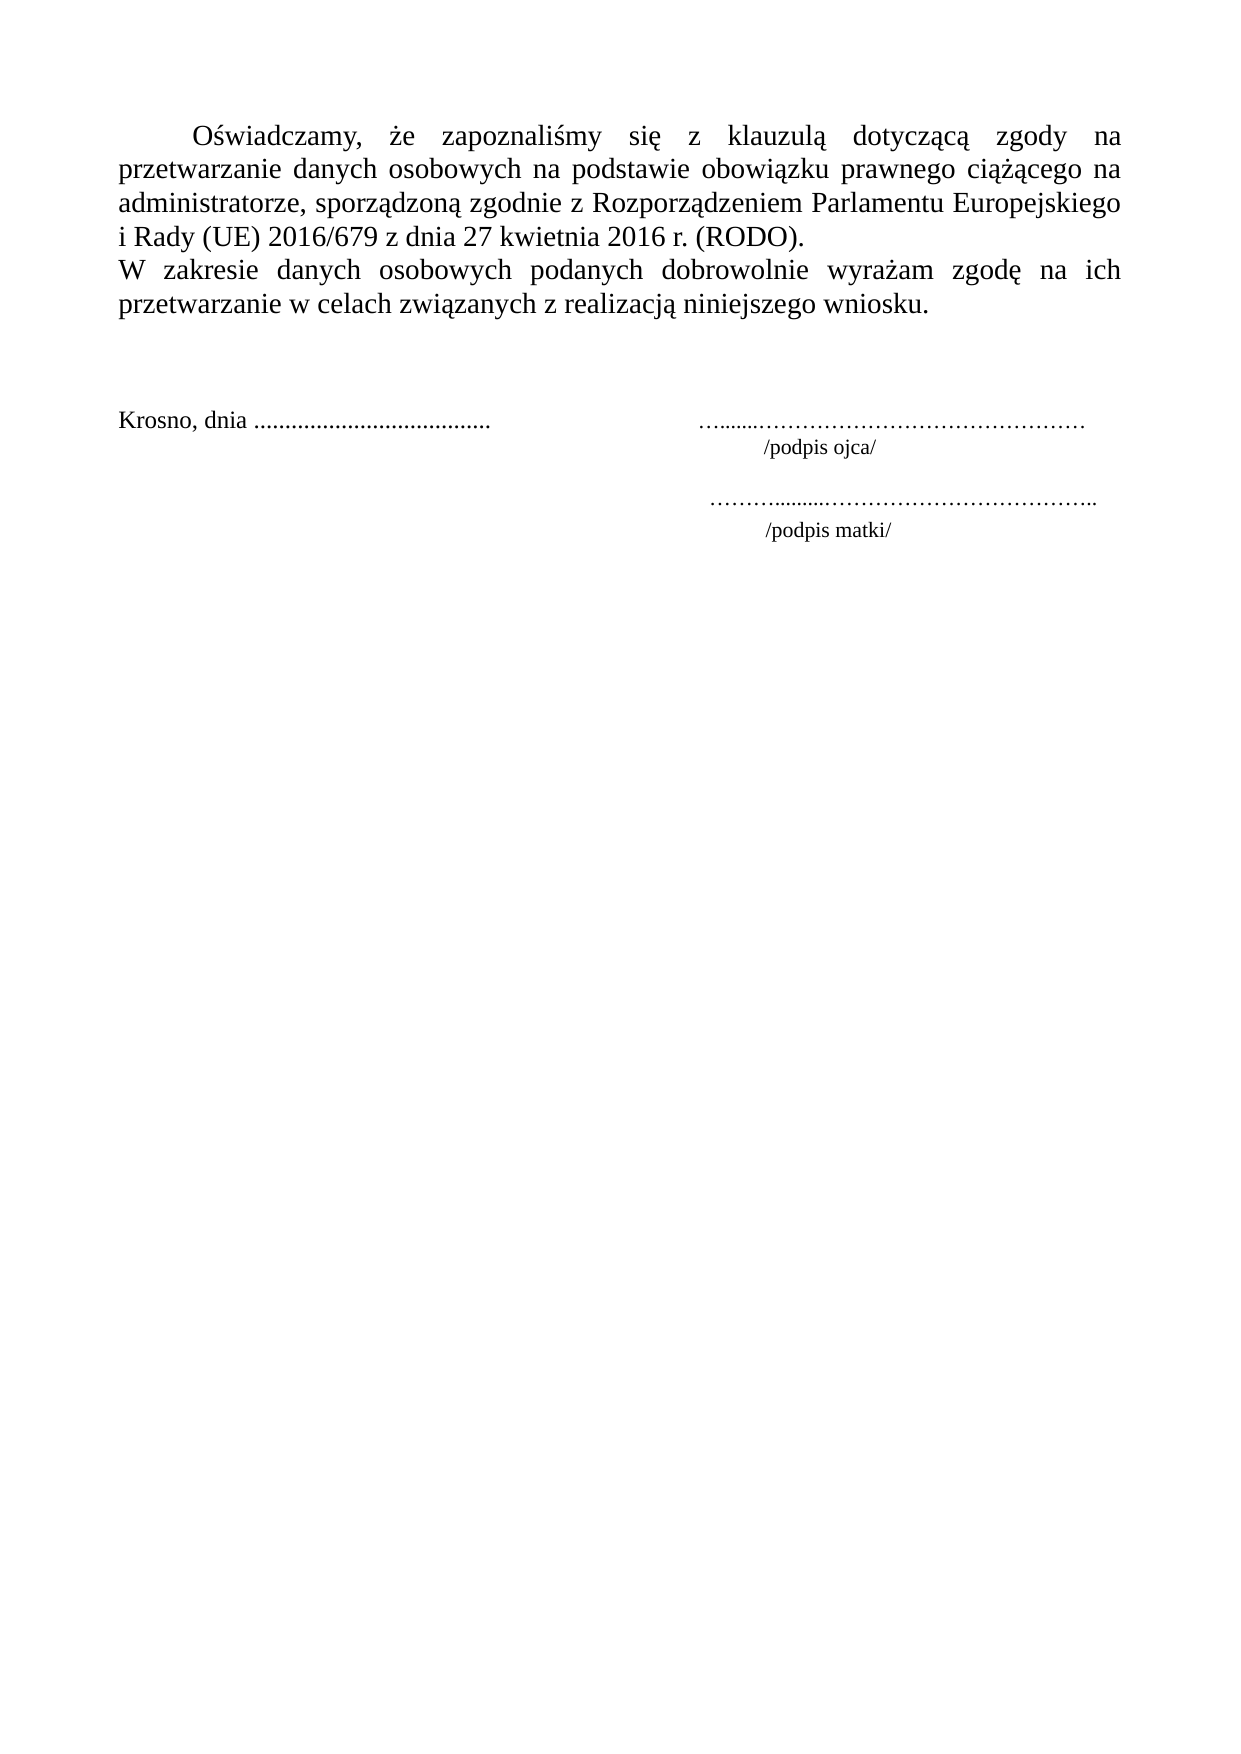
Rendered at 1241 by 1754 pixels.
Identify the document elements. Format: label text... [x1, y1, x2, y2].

text /podpis ojca/ [118, 434, 1121, 459]
text ……….........……………………………….. [118, 485, 1121, 510]
text /podpis matki/ [118, 510, 1121, 543]
text Krosno, dnia ...................................... ….......……………………………………… [118, 406, 1122, 434]
text Oświadczamy, że zapoznaliśmy się z klauzulą dotyczącą zgody na przetwarzanie danych osobowych na podstawie obowiązku prawnego ciążącego na administratorze, sporządzoną zgodnie z Rozporządzeniem Parlamentu Europejskiego i Rady (UE) 2016/679 z dnia 27 kwietnia 2016 r. (RODO). [118, 118, 1122, 252]
text W zakresie danych osobowych podanych dobrowolnie wyrażam zgodę na ich przetwarzanie w celach związanych z realizacją niniejszego wniosku. [118, 252, 1122, 319]
